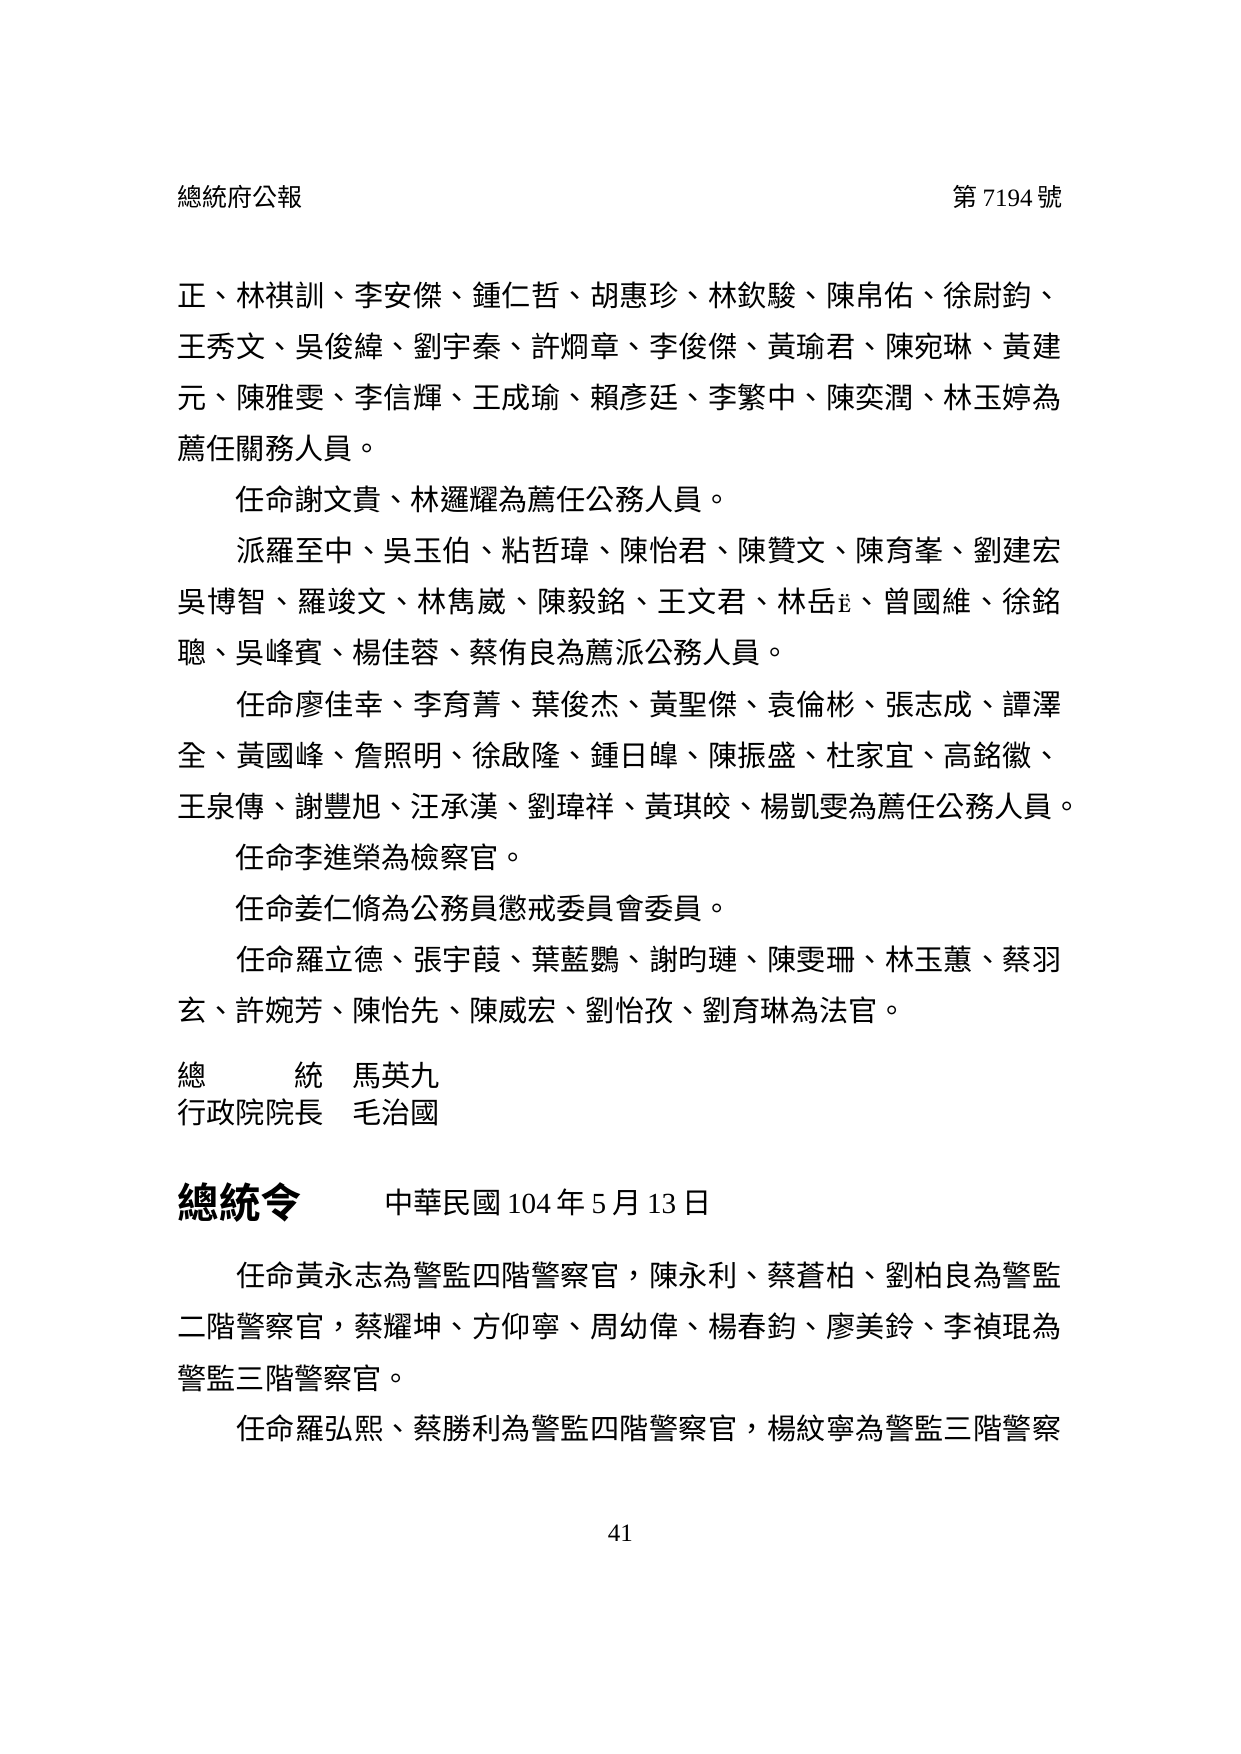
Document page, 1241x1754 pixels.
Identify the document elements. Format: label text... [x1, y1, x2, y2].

table_header 中華民國104年5月13日 [381, 1156, 877, 1245]
text 任命謝文貴、林邏耀為薦任公務人員。 [177, 470, 1063, 521]
text 任命黃永志為警監四階警察官，陳永利、蔡蒼柏、劉柏良為警監二階警察官，蔡耀坤、方仰寧、周幼偉、楊春鈞、廖美鈴、李禎琨為警監三階警察官。 [177, 1245, 1063, 1400]
text 行政院院長 毛治國 [177, 1094, 1063, 1131]
text 任命羅立德、張宇葭、葉藍鸚、謝昀璉、陳雯珊、林玉蕙、蔡羽玄、許婉芳、陳怡先、陳威宏、劉怡孜、劉育琳為法官。 [177, 929, 1063, 1031]
text 任命廖佳幸、李育菁、葉俊杰、黃聖傑、袁倫彬、張志成、譚澤全、黃國峰、詹照明、徐啟隆、鍾日皥、陳振盛、杜家宜、高銘徽、王泉傳、謝豐旭、汪承漢、劉瑋祥、黃琪皎、楊凱雯為薦任公務人員。 [177, 674, 1063, 827]
text 任命羅弘熙、蔡勝利為警監四階警察官，楊紋寧為警監三階警察 [177, 1400, 1063, 1450]
table_header 總統令 [174, 1156, 381, 1245]
text 任命郭端祥、劉承霖、許維、蘇頤中、林珮筠、江崇慶、廖怡惠、黃妍齡、沈玉愈、謝宗廷、林鈺晶、陳承暄、劉新平、張桂芳、許志正、林祺訓、李安傑、鍾仁哲、胡惠珍、林欽駿、陳帛佑、徐尉鈞、王秀文、吳俊緯、劉宇秦、許烱章、李俊傑、黃瑜君、陳宛琳、黃建元、陳雅雯、李信輝、王成瑜、賴彥廷、李繁中、陳奕潤、林玉婷為薦任關務人員。 [177, 266, 1063, 470]
text 派羅至中、吳玉伯、粘哲瑋、陳怡君、陳贊文、陳育峯、劉建宏、吳博智、羅竣文、林雋崴、陳毅銘、王文君、林岳、曾國維、徐銘聰、吳峰賓、楊佳蓉、蔡侑良為薦派公務人員。 [177, 521, 1063, 674]
text 任命姜仁脩為公務員懲戒委員會委員。 [177, 878, 1063, 929]
text 任命李進榮為檢察官。 [177, 827, 1063, 878]
text 總 統 馬英九 [177, 1056, 1063, 1094]
